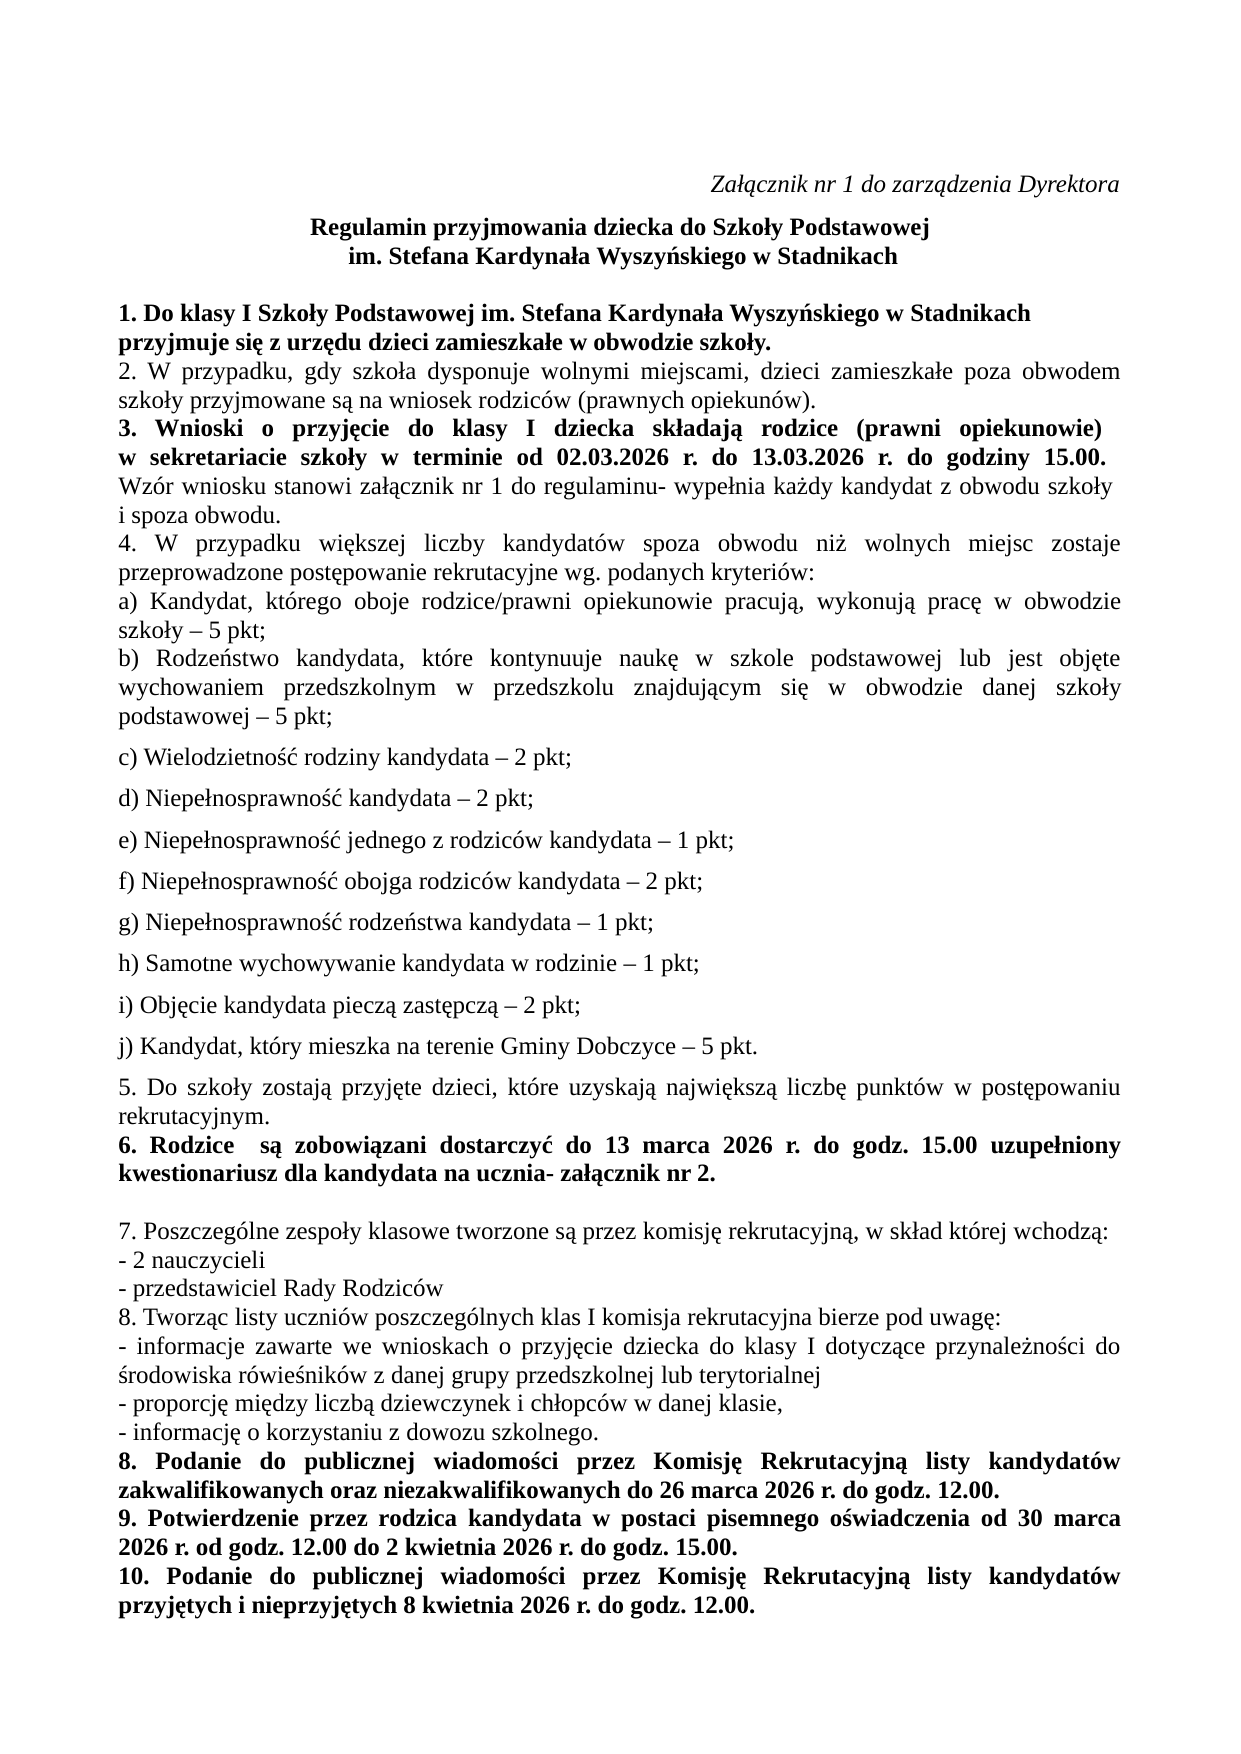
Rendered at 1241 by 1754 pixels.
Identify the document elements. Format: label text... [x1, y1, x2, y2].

text 7. Poszczególne zespoły klasowe tworzone są przez komisję rekrutacyjną, w skład której wchodzą: [118, 1216, 1122, 1245]
text b) Rodzeństwo kandydata, które kontynuuje naukę w szkole podstawowej lub jest objęte wychowaniem przedszkolnym w przedszkolu znajdującym się w obwodzie danej szkoły podstawowej – 5 pkt; [118, 643, 1122, 730]
text - informację o korzystaniu z dowozu szkolnego. [118, 1417, 1122, 1446]
text - 2 nauczycieli [118, 1245, 1122, 1273]
text - informacje zawarte we wnioskach o przyjęcie dziecka do klasy I dotyczące przynależności do środowiska rówieśników z danej grupy przedszkolnej lub terytorialnej [118, 1331, 1122, 1388]
text Załącznik nr 1 do zarządzenia Dyrektora [118, 169, 1122, 198]
text 10. Podanie do publicznej wiadomości przez Komisję Rekrutacyjną listy kandydatów przyjętych i nieprzyjętych 8 kwietnia 2026 r. do godz. 12.00. [118, 1561, 1122, 1618]
text 8. Podanie do publicznej wiadomości przez Komisję Rekrutacyjną listy kandydatów zakwalifikowanych oraz niezakwalifikowanych do 26 marca 2026 r. do godz. 12.00. [118, 1446, 1122, 1503]
text f) Niepełnosprawność obojga rodziców kandydata – 2 pkt; [118, 866, 1122, 895]
text i) Objęcie kandydata pieczą zastępczą – 2 pkt; [118, 990, 1122, 1018]
text 2. W przypadku, gdy szkoła dysponuje wolnymi miejscami, dzieci zamieszkałe poza obwodem szkoły przyjmowane są na wniosek rodziców (prawnych opiekunów). [118, 356, 1122, 413]
text h) Samotne wychowywanie kandydata w rodzinie – 1 pkt; [118, 948, 1122, 977]
text 6. Rodzice są zobowiązani dostarczyć do 13 marca 2026 r. do godz. 15.00 uzupełniony kwestionariusz dla kandydata na ucznia- załącznik nr 2. [118, 1130, 1122, 1187]
text 4. W przypadku większej liczby kandydatów spoza obwodu niż wolnych miejsc zostaje przeprowadzone postępowanie rekrutacyjne wg. podanych kryteriów: [118, 528, 1122, 586]
text 5. Do szkoły zostają przyjęte dzieci, które uzyskają największą liczbę punktów w postępowaniu rekrutacyjnym. [118, 1072, 1122, 1130]
text 8. Tworząc listy uczniów poszczególnych klas I komisja rekrutacyjna bierze pod uwagę: [118, 1302, 1122, 1331]
text d) Niepełnosprawność kandydata – 2 pkt; [118, 783, 1122, 812]
text a) Kandydat, którego oboje rodzice/prawni opiekunowie pracują, wykonują pracę w obwodzie szkoły – 5 pkt; [118, 586, 1122, 643]
text Regulamin przyjmowania dziecka do Szkoły Podstawowej im. Stefana Kardynała Wyszyńskiego w Stadnikach [118, 212, 1122, 270]
text 1. Do klasy I Szkoły Podstawowej im. Stefana Kardynała Wyszyńskiego w Stadnikach przyjmuje się z urzędu dzieci zamieszkałe w obwodzie szkoły. [118, 298, 1122, 356]
text - przedstawiciel Rady Rodziców [118, 1273, 1122, 1302]
text e) Niepełnosprawność jednego z rodziców kandydata – 1 pkt; [118, 825, 1122, 853]
text j) Kandydat, który mieszka na terenie Gminy Dobczyce – 5 pkt. [118, 1031, 1122, 1060]
text c) Wielodzietność rodziny kandydata – 2 pkt; [118, 742, 1122, 771]
text - proporcję między liczbą dziewczynek i chłopców w danej klasie, [118, 1388, 1122, 1417]
text 9. Potwierdzenie przez rodzica kandydata w postaci pisemnego oświadczenia od 30 marca 2026 r. od godz. 12.00 do 2 kwietnia 2026 r. do godz. 15.00. [118, 1503, 1122, 1561]
text 3. Wnioski o przyjęcie do klasy I dziecka składają rodzice (prawni opiekunowie) w sekretariacie szkoły w terminie od 02.03.2026 r. do 13.03.2026 r. do godziny 15.00. Wzór wniosku stanowi załącznik nr 1 do regulaminu- wypełnia każdy kandydat z obwodu szkoły i spoza obwodu. [118, 413, 1122, 528]
text g) Niepełnosprawność rodzeństwa kandydata – 1 pkt; [118, 907, 1122, 936]
